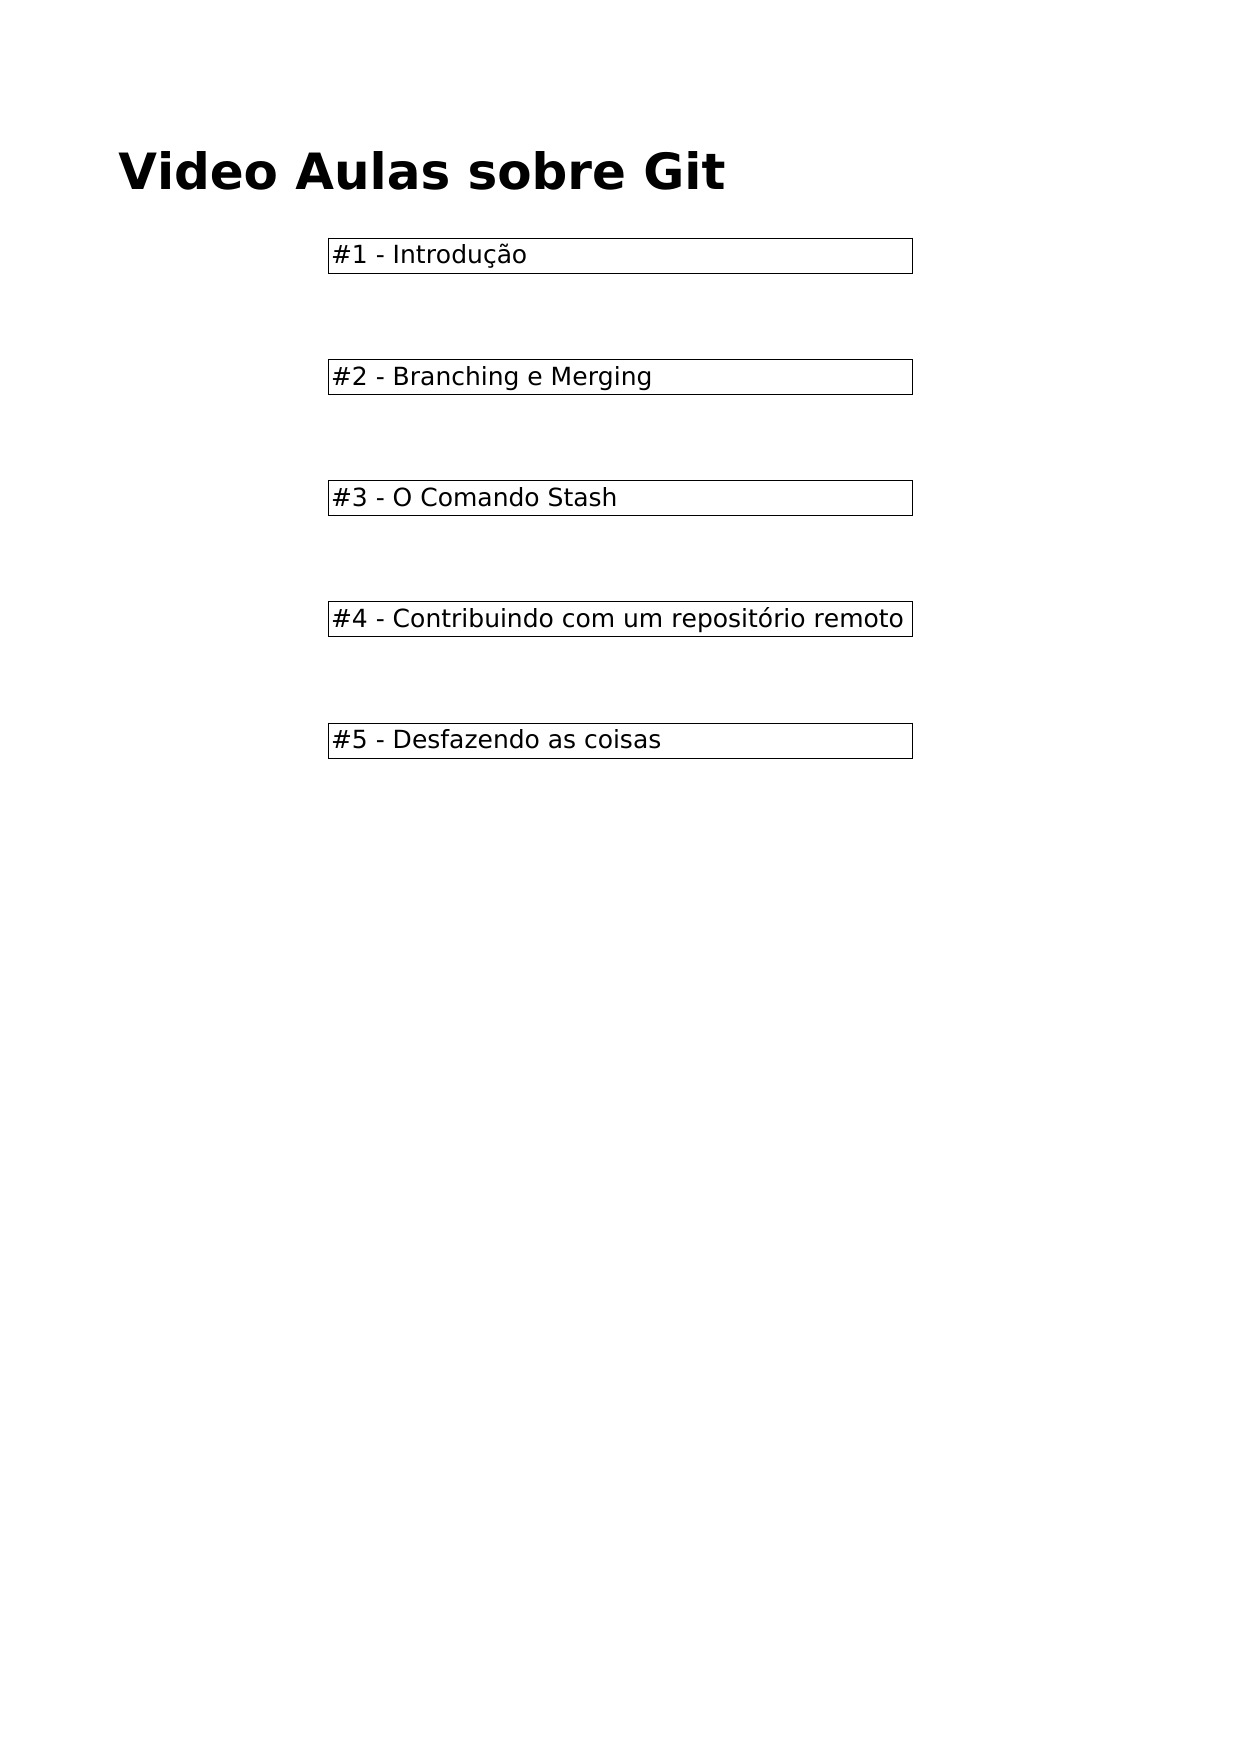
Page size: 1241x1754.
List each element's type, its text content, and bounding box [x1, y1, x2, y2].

table_header #3 - O Comando Stash [329, 481, 912, 515]
table_header #1 - Introdução [329, 239, 912, 273]
subtitle Video Aulas sobre Git [118, 143, 1122, 201]
table_header #2 - Branching e Merging [329, 360, 912, 394]
table_header #4 - Contribuindo com um repositório remoto [329, 602, 912, 636]
table_header #5 - Desfazendo as coisas [329, 724, 912, 758]
